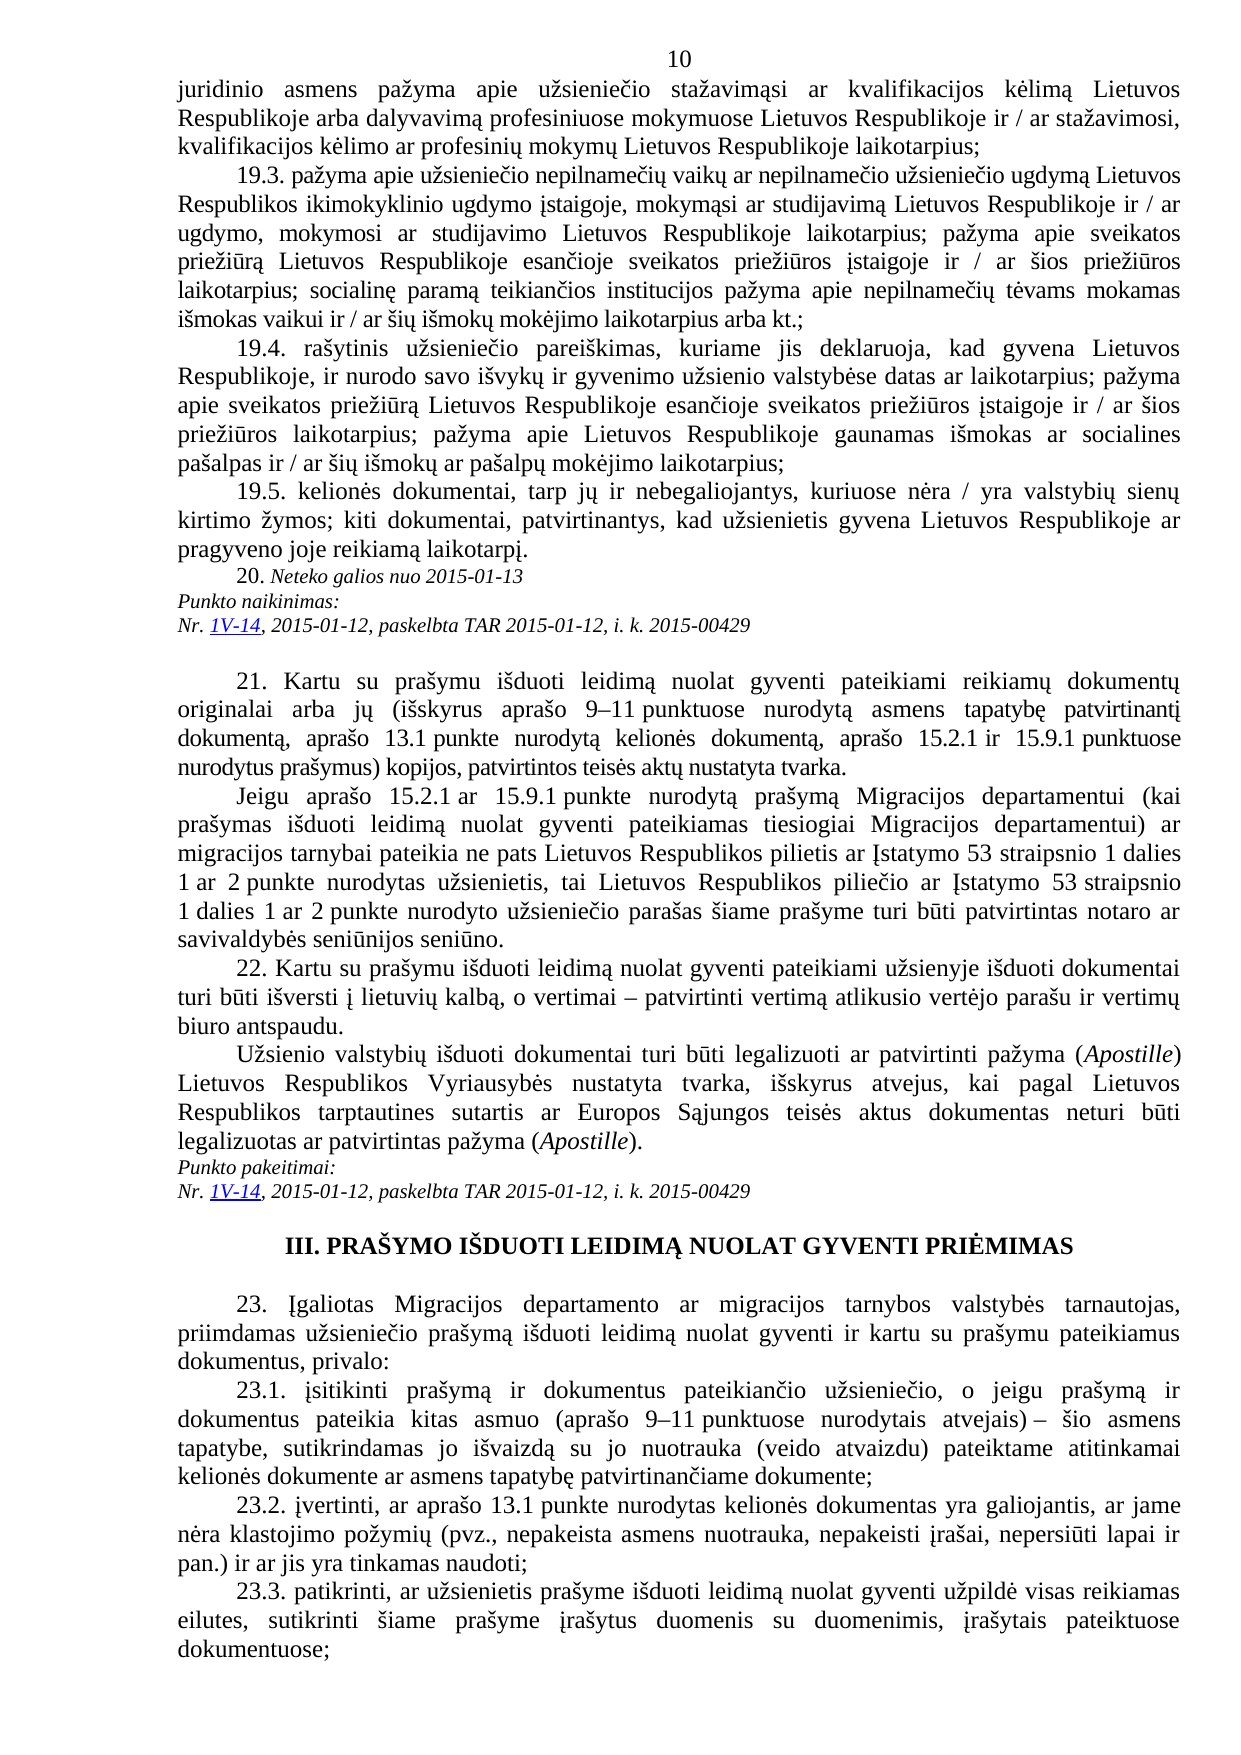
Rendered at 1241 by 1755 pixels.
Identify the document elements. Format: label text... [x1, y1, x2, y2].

text 23. Įgaliotas Migracijos departamento ar migracijos tarnybos valstybės tarnautojas, priimdamas užsieniečio prašymą išduoti leidimą nuolat gyventi ir kartu su prašymu pateikiamus dokumentus, privalo: [177, 1289, 1181, 1375]
text Punkto naikinimas: [177, 589, 1181, 613]
text 22. Kartu su prašymu išduoti leidimą nuolat gyventi pateikiami užsienyje išduoti dokumentai turi būti išversti į lietuvių kalbą, o vertimai – patvirtinti vertimą atlikusio vertėjo parašu ir vertimų biuro antspaudu. [177, 953, 1181, 1039]
text 23.2. įvertinti, ar aprašo 13.1 punkte nurodytas kelionės dokumentas yra galiojantis, ar jame nėra klastojimo požymių (pvz., nepakeista asmens nuotrauka, nepakeisti įrašai, nepersiūti lapai ir pan.) ir ar jis yra tinkamas naudoti; [177, 1490, 1181, 1576]
text Nr. 1V-14, 2015-01-12, paskelbta TAR 2015-01-12, i. k. 2015-00429 [177, 613, 1181, 637]
text 21. Kartu su prašymu išduoti leidimą nuolat gyventi pateikiami reikiamų dokumentų originalai arba jų (išskyrus aprašo 9–11 punktuose nurodytą asmens tapatybę patvirtinantį dokumentą, aprašo 13.1 punkte nurodytą kelionės dokumentą, aprašo 15.2.1 ir 15.9.1 punktuose nurodytus prašymus) kopijos, patvirtintos teisės aktų nustatyta tvarka. [177, 666, 1181, 781]
text 23.3. patikrinti, ar užsienietis prašyme išduoti leidimą nuolat gyventi užpildė visas reikiamas eilutes, sutikrinti šiame prašyme įrašytus duomenis su duomenimis, įrašytais pateiktuose dokumentuose; [177, 1576, 1181, 1663]
text 23.1. įsitikinti prašymą ir dokumentus pateikiančio užsieniečio, o jeigu prašymą ir dokumentus pateikia kitas asmuo (aprašo 9–11 punktuose nurodytais atvejais) – šio asmens tapatybe, sutikrindamas jo išvaizdą su jo nuotrauka (veido atvaizdu) pateiktame atitinkamai kelionės dokumente ar asmens tapatybę patvirtinančiame dokumente; [177, 1375, 1181, 1490]
text juridinio asmens pažyma apie užsieniečio stažavimąsi ar kvalifikacijos kėlimą Lietuvos Respublikoje arba dalyvavimą profesiniuose mokymuose Lietuvos Respublikoje ir / ar stažavimosi, kvalifikacijos kėlimo ar profesinių mokymų Lietuvos Respublikoje laikotarpius; [177, 74, 1181, 160]
text Jeigu aprašo 15.2.1 ar 15.9.1 punkte nurodytą prašymą Migracijos departamentui (kai prašymas išduoti leidimą nuolat gyventi pateikiamas tiesiogiai Migracijos departamentui) ar migracijos tarnybai pateikia ne pats Lietuvos Respublikos pilietis ar Įstatymo 53 straipsnio 1 dalies 1 ar 2 punkte nurodytas užsienietis, tai Lietuvos Respublikos piliečio ar Įstatymo 53 straipsnio 1 dalies 1 ar 2 punkte nurodyto užsieniečio parašas šiame prašyme turi būti patvirtintas notaro ar savivaldybės seniūnijos seniūno. [177, 781, 1181, 953]
text Užsienio valstybių išduoti dokumentai turi būti legalizuoti ar patvirtinti pažyma (Apostille) Lietuvos Respublikos Vyriausybės nustatyta tvarka, išskyrus atvejus, kai pagal Lietuvos Respublikos tarptautines sutartis ar Europos Sąjungos teisės aktus dokumentas neturi būti legalizuotas ar patvirtintas pažyma (Apostille). [177, 1039, 1181, 1154]
text 19.3. pažyma apie užsieniečio nepilnamečių vaikų ar nepilnamečio užsieniečio ugdymą Lietuvos Respublikos ikimokyklinio ugdymo įstaigoje, mokymąsi ar studijavimą Lietuvos Respublikoje ir / ar ugdymo, mokymosi ar studijavimo Lietuvos Respublikoje laikotarpius; pažyma apie sveikatos priežiūrą Lietuvos Respublikoje esančioje sveikatos priežiūros įstaigoje ir / ar šios priežiūros laikotarpius; socialinę paramą teikiančios institucijos pažyma apie nepilnamečių tėvams mokamas išmokas vaikui ir / ar šių išmokų mokėjimo laikotarpius arba kt.; [177, 160, 1181, 333]
text Nr. 1V-14, 2015-01-12, paskelbta TAR 2015-01-12, i. k. 2015-00429 [177, 1179, 1181, 1203]
text III. PRAŠYMO IŠDUOTI LEIDIMĄ NUOLAT GYVENTI PRIĖMIMAS [177, 1231, 1181, 1260]
text Punkto pakeitimai: [177, 1154, 1181, 1179]
text 19.4. rašytinis užsieniečio pareiškimas, kuriame jis deklaruoja, kad gyvena Lietuvos Respublikoje, ir nurodo savo išvykų ir gyvenimo užsienio valstybėse datas ar laikotarpius; pažyma apie sveikatos priežiūrą Lietuvos Respublikoje esančioje sveikatos priežiūros įstaigoje ir / ar šios priežiūros laikotarpius; pažyma apie Lietuvos Respublikoje gaunamas išmokas ar socialines pašalpas ir / ar šių išmokų ar pašalpų mokėjimo laikotarpius; [177, 333, 1181, 476]
text 19.5. kelionės dokumentai, tarp jų ir nebegaliojantys, kuriuose nėra / yra valstybių sienų kirtimo žymos; kiti dokumentai, patvirtinantys, kad užsienietis gyvena Lietuvos Respublikoje ar pragyveno joje reikiamą laikotarpį. [177, 476, 1181, 563]
text 20. Neteko galios nuo 2015-01-13 [177, 563, 1181, 589]
